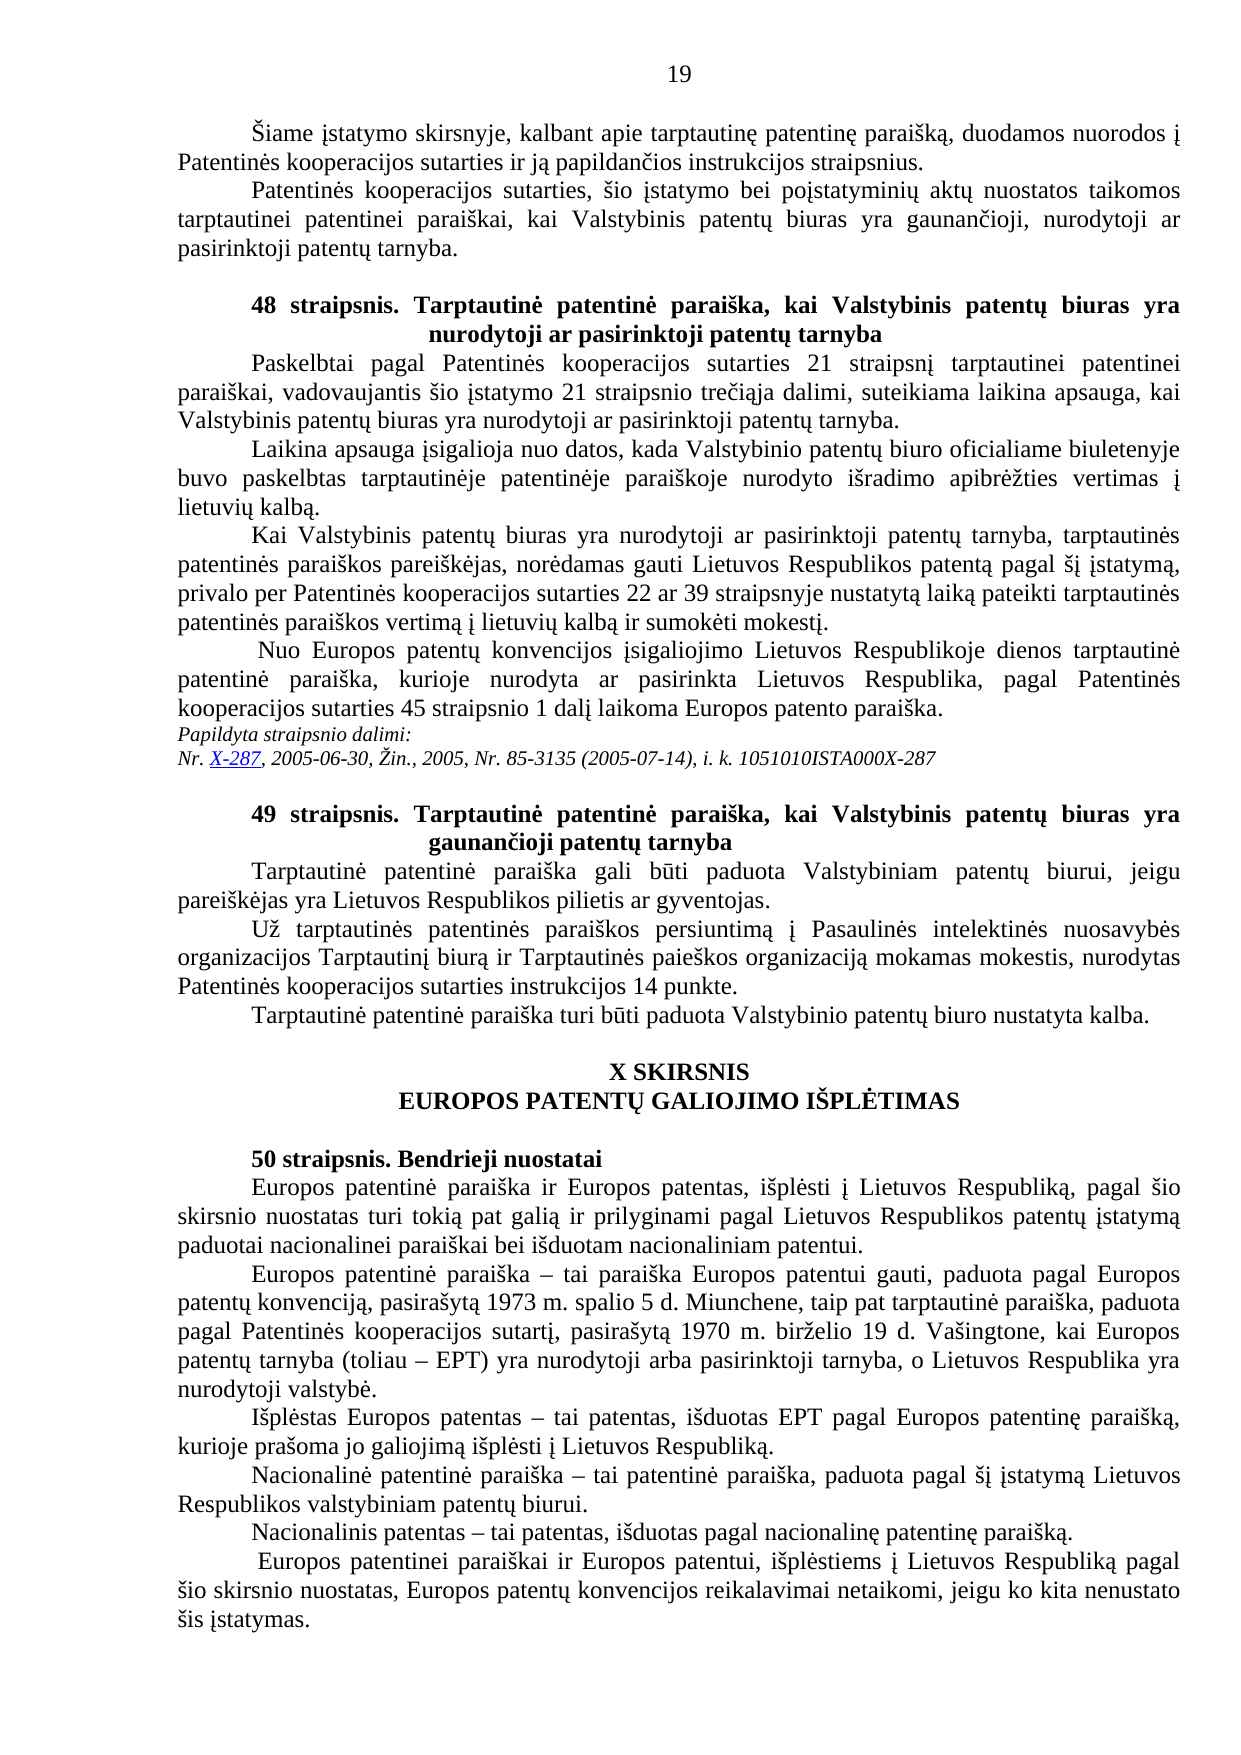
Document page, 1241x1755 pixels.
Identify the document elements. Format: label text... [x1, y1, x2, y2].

text Paskelbtai pagal Patentinės kooperacijos sutarties 21 straipsnį tarptautinei patentinei paraiškai, vadovaujantis šio įstatymo 21 straipsnio trečiąja dalimi, suteikiama laikina apsauga, kai Valstybinis patentų biuras yra nurodytoji ar pasirinktoji patentų tarnyba. [177, 348, 1181, 434]
text Už tarptautinės patentinės paraiškos persiuntimą į Pasaulinės intelektinės nuosavybės organizacijos Tarptautinį biurą ir Tarptautinės paieškos organizaciją mokamas mokestis, nurodytas Patentinės kooperacijos sutarties instrukcijos 14 punkte. [177, 914, 1181, 1000]
text Nr. X-287, 2005-06-30, Žin., 2005, Nr. 85-3135 (2005-07-14), i. k. 1051010ISTA000X-287 [177, 746, 1181, 770]
text Nacionalinė patentinė paraiška – tai patentinė paraiška, paduota pagal šį įstatymą Lietuvos Respublikos valstybiniam patentų biurui. [177, 1460, 1181, 1517]
text Nacionalinis patentas – tai patentas, išduotas pagal nacionalinę patentinę paraišką. [177, 1517, 1181, 1546]
text EUROPOS PATENTŲ GALIOJIMO IŠPLĖTIMAS [177, 1086, 1181, 1115]
text X SKIRSNIS [177, 1057, 1181, 1086]
text Europos patentinė paraiška – tai paraiška Europos patentui gauti, paduota pagal Europos patentų konvenciją, pasirašytą 1973 m. spalio 5 d. Miunchene, taip pat tarptautinė paraiška, paduota pagal Patentinės kooperacijos sutartį, pasirašytą 1970 m. birželio 19 d. Vašingtone, kai Europos patentų tarnyba (toliau – EPT) yra nurodytoji arba pasirinktoji tarnyba, o Lietuvos Respublika yra nurodytoji valstybė. [177, 1259, 1181, 1402]
text 48 straipsnis. Tarptautinė patentinė paraiška, kai Valstybinis patentų biuras yra nurodytoji ar pasirinktoji patentų tarnyba [251, 291, 1181, 348]
text 49 straipsnis. Tarptautinė patentinė paraiška, kai Valstybinis patentų biuras yra gaunančioji patentų tarnyba [251, 799, 1181, 856]
text Išplėstas Europos patentas – tai patentas, išduotas EPT pagal Europos patentinę paraišką, kurioje prašoma jo galiojimą išplėsti į Lietuvos Respubliką. [177, 1402, 1181, 1460]
text Papildyta straipsnio dalimi: [177, 722, 1181, 746]
text Šiame įstatymo skirsnyje, kalbant apie tarptautinę patentinę paraišką, duodamos nuorodos į Patentinės kooperacijos sutarties ir ją papildančios instrukcijos straipsnius. [177, 118, 1181, 176]
text Patentinės kooperacijos sutarties, šio įstatymo bei poįstatyminių aktų nuostatos taikomos tarptautinei patentinei paraiškai, kai Valstybinis patentų biuras yra gaunančioji, nurodytoji ar pasirinktoji patentų tarnyba. [177, 176, 1181, 262]
text Europos patentinė paraiška ir Europos patentas, išplėsti į Lietuvos Respubliką, pagal šio skirsnio nuostatas turi tokią pat galią ir prilyginami pagal Lietuvos Respublikos patentų įstatymą paduotai nacionalinei paraiškai bei išduotam nacionaliniam patentui. [177, 1172, 1181, 1259]
text Nuo Europos patentų konvencijos įsigaliojimo Lietuvos Respublikoje dienos tarptautinė patentinė paraiška, kurioje nurodyta ar pasirinkta Lietuvos Respublika, pagal Patentinės kooperacijos sutarties 45 straipsnio 1 dalį laikoma Europos patento paraiška. [177, 636, 1181, 722]
text 50 straipsnis. Bendrieji nuostatai [177, 1144, 1181, 1172]
text Europos patentinei paraiškai ir Europos patentui, išplėstiems į Lietuvos Respubliką pagal šio skirsnio nuostatas, Europos patentų konvencijos reikalavimai netaikomi, jeigu ko kita nenustato šis įstatymas. [177, 1546, 1181, 1632]
text Tarptautinė patentinė paraiška gali būti paduota Valstybiniam patentų biurui, jeigu pareiškėjas yra Lietuvos Respublikos pilietis ar gyventojas. [177, 856, 1181, 914]
text Laikina apsauga įsigalioja nuo datos, kada Valstybinio patentų biuro oficialiame biuletenyje buvo paskelbtas tarptautinėje patentinėje paraiškoje nurodyto išradimo apibrėžties vertimas į lietuvių kalbą. [177, 434, 1181, 521]
text Tarptautinė patentinė paraiška turi būti paduota Valstybinio patentų biuro nustatyta kalba. [177, 1000, 1181, 1029]
text Kai Valstybinis patentų biuras yra nurodytoji ar pasirinktoji patentų tarnyba, tarptautinės patentinės paraiškos pareiškėjas, norėdamas gauti Lietuvos Respublikos patentą pagal šį įstatymą, privalo per Patentinės kooperacijos sutarties 22 ar 39 straipsnyje nustatytą laiką pateikti tarptautinės patentinės paraiškos vertimą į lietuvių kalbą ir sumokėti mokestį. [177, 521, 1181, 636]
